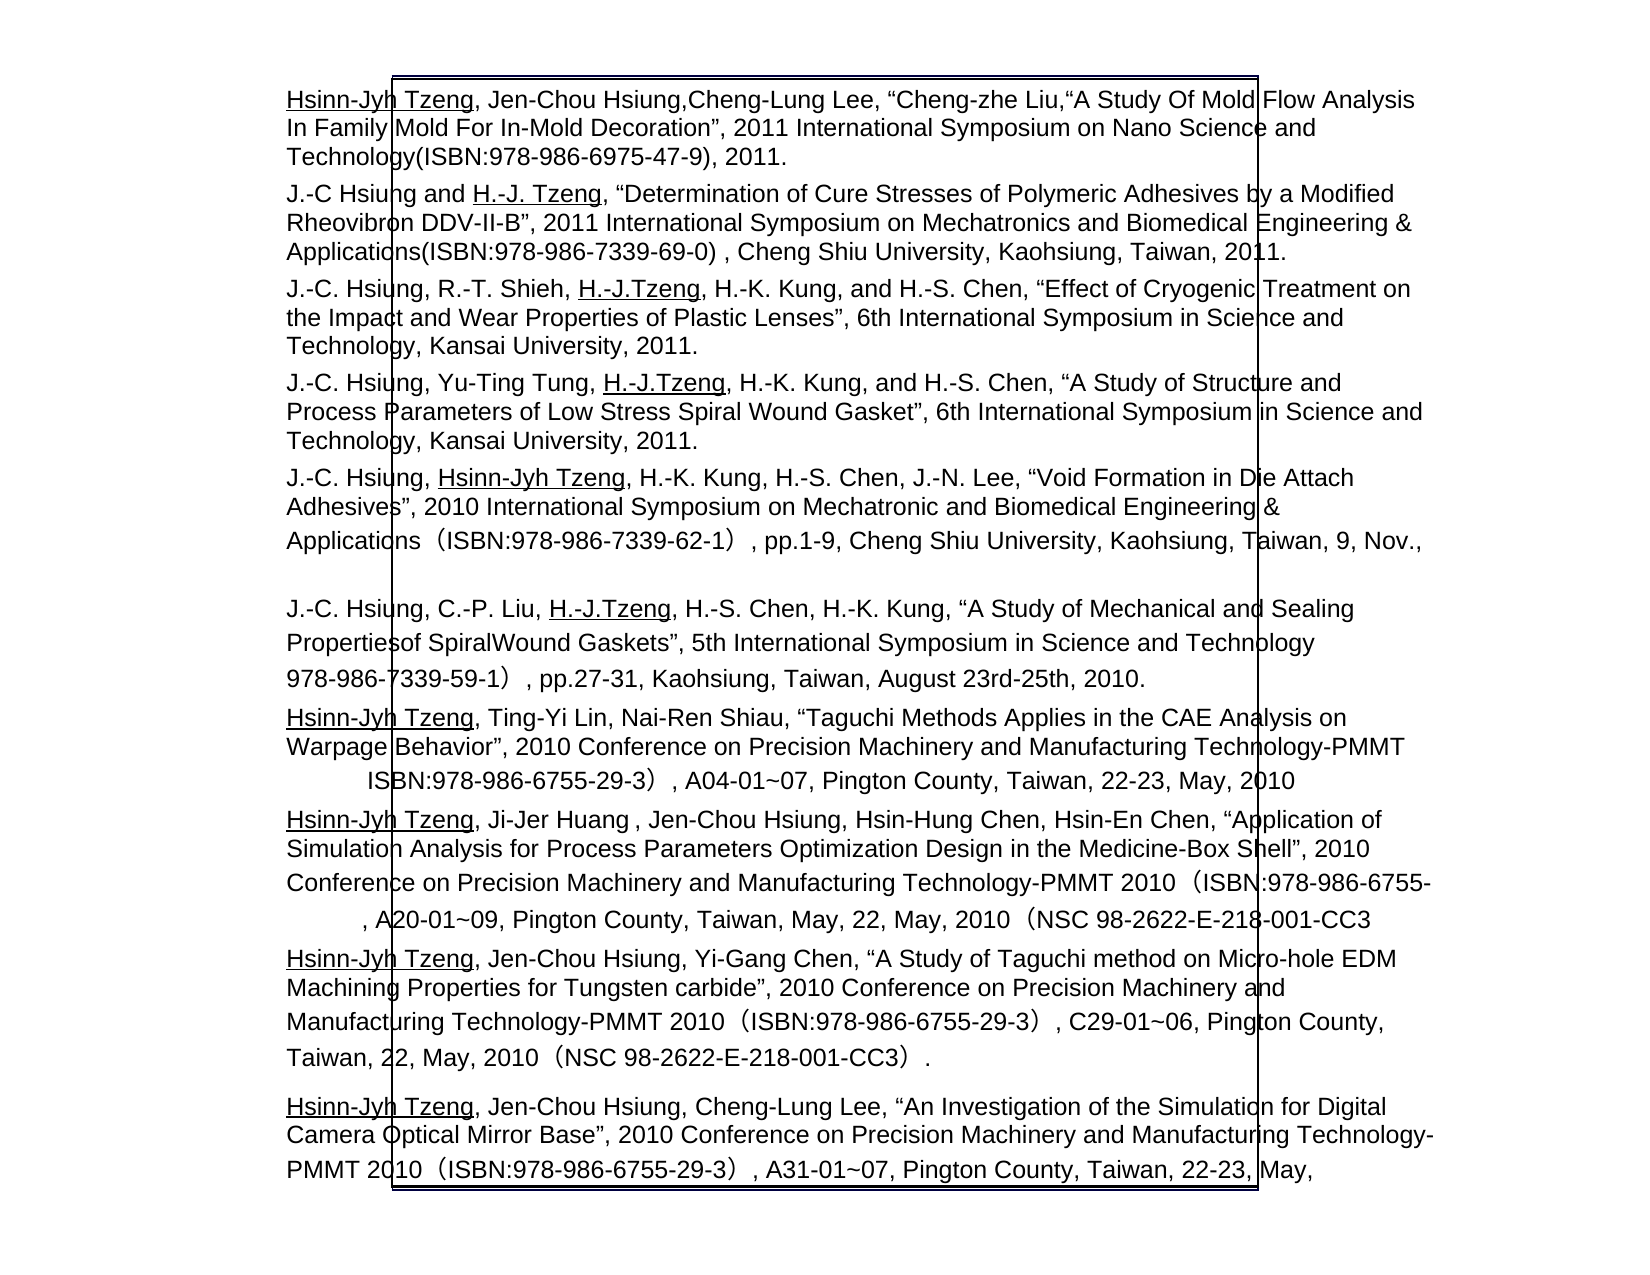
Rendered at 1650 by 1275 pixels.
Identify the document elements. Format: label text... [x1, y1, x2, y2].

table_cell J.-C. Hsiung,H.-M. Tsai, H.-J. Tzeng, P.-Y. Lin, J.-C. Chen, “Failure Analysis of the Wheel Flange Lubricator and Bracket”, 2018The 13th International Symposium in Science and Technology, Kaohsiung, Taiwan, 2018. J.-C. Hsiung, Y.-H. Cheng, H.-J. Tzeng, C.-K. Hsiao, S.-W. Yang, H.S, Chen,“Study of the Application of Cryogenic Treatment on Bone Saw Blade to Decrease Temperature Rise and Wear During Bone Cutting”, The 12th INTERNATIONAL SYMPOSIUM IN SCIENCE AND TECHNOLOGY, George Town, Penang Island, 2017. Hsinn-Jyh Tzeng, Po-Chin Huang,“A Study in The Discussion of The effect of In-Mold Decoration Process for Shear Stress through Mold Flow Analysis”, 2016 International Symposium on Novel and Sustainable Technology, Tainan, Taiwan, 2016. Hsinn-Jyh Tzeng, Jen-Chou Hsiung, Cheng-Lung Lee, “The Study of Using Mold Flow Analysis to Investigate The Effect of Temperature for In-Mold Decoration Process”, 2016 International Symposium on Novel and Sustainable Technology, Tainan, Taiwan, 2016. Hsinn-Jyh Tzeng, Cheng-Jhe Liou, Chung-Ming Tsai and Li-Ming Chu,“A Study of Mold Flow Analysis in Over-Molding of the Plastic Handle”, 2015-ISNST Symposium, Tainan, Taiwan, 2015. Li-Ming Chu, Zong-wei Huang, Jer-Jia Sheu, Hsinn-Jyh Tzeng, and Wei-Chin Chang,“EFFECTS OF MICROPOLAR LUBRICANTS ON PURE SQUEEZE EHL MOTION OF CIRCULAR CONTACTS UNDER CONSTANT LOAD CONDITION”, 2015-ISNST Symposium, Tainan, Taiwan, 2015. Jen-Chou Hsiung, Chih-Kun Hsiao, H.-J Tzeng, J.-N. Lee, H.-S. Chen, H.-K. Kung, “Influence of cryogenic treatment and coating on heat generation and wear resistance during bone drilling”, The 10th International Symposium in Science and Technology 2015, Bangkok, 2015. J.-C. Hsiung, Hsinn-Jyh Tzeng, H.-K. Kung, H.-S. Chen,“Effect of Cryogenic Treatment on the Performance of Tugnsten Carbide Tool”, 9th International Symposium in Science and Technology, Kaohsiung, Taiwan, 2014. J.-C. Hsiung, G.H. Tan, H.-J Tzeng, H.-S. Chen, H.-K. Kung,“The Study of Wear Resistance of the Artificial Knee Joint”, 2013 International Symposium on Mechatronic and Biomedical Engineering & Applications, Kaohsiung, Taiwan, 2013. J.-C. Hsiung, H.-J Tzeng, H.-K. Kung, H.-S. Chen,“A Study of Thermal Spray Coating on Artificial Knee Joints”, 2012 International Symposium on Mechatronic and Biomedical Engineering & Applications, Cheng Shiu University, Kaohsiung, Taiwan, 2012. Hsinn-Jyh Tzeng, Jen-Chou Hsiung,Cheng-Lung Lee, “Cheng-zhe Liu,“A Study Of Mold Flow Analysis In Family Mold For In-Mold Decoration”, 2011 International Symposium on Nano Science and Technology(ISBN:978-986-6975-47-9), 2011. J.-C Hsiung and H.-J. Tzeng, “Determination of Cure Stresses of Polymeric Adhesives by a Modified Rheovibron DDV-II-B”, 2011 International Symposium on Mechatronics and Biomedical Engineering & Applications(ISBN:978-986-7339-69-0) , Cheng Shiu University, Kaohsiung, Taiwan, 2011. J.-C. Hsiung, R.-T. Shieh, H.-J.Tzeng, H.-K. Kung, and H.-S. Chen, “Effect of Cryogenic Treatment on the Impact and Wear Properties of Plastic Lenses”, 6th International Symposium in Science and Technology, Kansai University, 2011. J.-C. Hsiung, Yu-Ting Tung, H.-J.Tzeng, H.-K. Kung, and H.-S. Chen, “A Study of Structure and Process Parameters of Low Stress Spiral Wound Gasket”, 6th International Symposium in Science and Technology, Kansai University, 2011. J.-C. Hsiung, Hsinn-Jyh Tzeng, H.-K. Kung, H.-S. Chen, J.-N. Lee, “Void Formation in Die Attach Adhesives”, 2010 International Symposium on Mechatronic and Biomedical Engineering & Applications（ISBN:978-986-7339-62-1）, pp.1-9, Cheng Shiu University, Kaohsiung, Taiwan, 9, Nov., 2010. J.-C. Hsiung, C.-P. Liu, H.-J.Tzeng, H.-S. Chen, H.-K. Kung, “A Study of Mechanical and Sealing Propertiesof SpiralWound Gaskets”, 5th International Symposium in Science and Technology（ISBN: 978-986-7339-59-1）, pp.27-31, Kaohsiung, Taiwan, August 23rd-25th, 2010. Hsinn-Jyh Tzeng, Ting-Yi Lin, Nai-Ren Shiau, “Taguchi Methods Applies in the CAE Analysis on Warpage Behavior”, 2010 Conference on Precision Machinery and Manufacturing Technology-PMMT 2010（ISBN:978-986-6755-29-3）, A04-01~07, Pington County, Taiwan, 22-23, May, 2010. Hsinn-Jyh Tzeng, Ji-Jer Huang , Jen-Chou Hsiung, Hsin-Hung Chen, Hsin-En Chen, “Application of Simulation Analysis for Process Parameters Optimization Design in the Medicine-Box Shell”, 2010 Conference on Precision Machinery and Manufacturing Technology-PMMT 2010（ISBN:978-986-6755-29-3）, A20-01~09, Pington County, Taiwan, May, 22, May, 2010（NSC 98-2622-E-218-001-CC3）. Hsinn-Jyh Tzeng, Jen-Chou Hsiung, Yi-Gang Chen, “A Study of Taguchi method on Micro-hole EDM Machining Properties for Tungsten carbide”, 2010 Conference on Precision Machinery and Manufacturing Technology-PMMT 2010（ISBN:978-986-6755-29-3）, C29-01~06, Pington County, Taiwan, 22, May, 2010（NSC 98-2622-E-218-001-CC3）. Hsinn-Jyh Tzeng, Jen-Chou Hsiung, Cheng-Lung Lee, “An Investigation of the Simulation for Digital Camera Optical Mirror Base”, 2010 Conference on Precision Machinery and Manufacturing Technology-PMMT 2010（ISBN:978-986-6755-29-3）, A31-01~07, Pington County, Taiwan, 22-23, May, 2010（NSC 98-2622-E-218-001-CC3）. J.-C. Hsiung, Y.-T. Tung, H.-J.Tzeng, H.-S. Chen, H.-K. Kung, “Selection Criterion and Software Development for Sealing Gasket”, pp.234-239（ISBN:978-986-7339-508）, 2009 International Symposium on Mechatronic and Biomedical Engineering & Applications, Cheng Shiu University, Kaohsiung, Taiwan, 5, Nov., 2009. Hsinn-Jyh Tzeng, Yuh-Ping Chang , Ting-Wen Chu, “A Study of Surface Characteristics of Micro-EDM for SUS316L steel”, 2009 Conference on Precision Machinery and Manufacturing Technology-PMMT 2009, Pington County, Taiwan, C29-01~08, 22~24, May, 2009. H. J. Tzeng, T. M. Shieh, M. S. Lin, L. Y. Chang, Y. B. Tsai, N. J. Hsiao, K. K. Wu, “Studies of the application of mold flow analysis to find optimum pouring position and cooling efficiency of ice wine bucket”, CAE Molding Conference 2008, C01-1~5, Taipei, 23th Aug., 2008. H. J. Tzeng, C. Y. Wu, Y. R. Li, C. P. Tu, Y. C. Cheng, R. K. Lee, N. J. Hsiao, “Discussions on the application of mold flow analysis to the warp problem of international plug embedded components”, CAE Molding Conference 2008, C02-1~8, Taipei, 23th Aug., 2008. J. C. Hsiung and H. J. Tzeng, “Applying Six Sigma Approach (DMADV) to Improve Quality of Marking Cartridge”, ISQM 2008, Kaohsiung, 8th Nov, 2008. H. J. Tzeng, C. C. Chu, T. Y. Tai, Y. X. Chen, S. L. Ting and N. J. Hsiao, “The application of mold filling analysis in Water Purification Mold, 2008 Conference on Mold Technology, Taipei world trade center, pp.198~205, 22th August, 2008. C. C. Chu, H. J. Tzeng, Y. X. Chen and S. L. Ting, “Mold Flow Analysis for Plastic Case of Water Purification”, 2008 Conference on Precision Machinery and Manufacturing Technology-PMMT 2008, Howard Beach Resort-Kenting, Ping-Tung, pp.A18-01~09, 23th-25th May, 2008. H. J. Tzeng, J. C. Hsiung, T. W. Chu and P. J. Chen, “A study of spiral polishing applied to micro finishing for screw surface”, 2008 Conference on Precision Machinery and Manufacturing Technology-PMMT 2008, Howard Beach Resort-Kenting, Ping-Tung, pp.A29-01~06, 23th-25th May, 2008. H. J. Tzeng, J. C. Hsiung, C. Y. Tsai and C. S. Wang, “Characteristic study of spiral polishing with magnetic abrasive on micro finishing surface”, 2008 Conference on Precision Machinery and Manufacturing Technology-PMMT 2008, Howard Beach Resort-Kenting, Ping-Tung, pp.E04-01~07, 23th-25th May, 2008. H. J. Tzeng, S. L. Chen, J. C. Hsiung, T. W. Chu and C. S. Wang, “A study of spiral abrasive flow machining applied to micro finishing for inner spiral surface”, 24th CSME, Chung Yuan Christian University, Chung Li, D01-0058, pp.3413~3418, 23th-24th Nov., 2007. H. J. Tzeng and J. C. Hsiung, “The effects of EBW parameters on fatigue crack growth of Ni-Cr-Mo-V alloy steel”, 96 Taiwan Welding Society, Southern Taiwan University, Tainan, pp.A52~58, 26th October, 2007. C. Y. Tsai, H. J. Tzeng, T. Y. Lee and W. M. Ou,“The investigation of occupation-safety knowledge of operators in welding plant”, 2007 Conference on Innovation of Industry Management, Hsiuping Institute of Technology, Taichung, pp. C241-243, 5th May, 2007. J. C. Hsiung and H. J. Tzeng, “Suppression of Outgassing for Die Attach Adhesives by the Multi-Step Cure Schedule”2007 Taiwan-Russia-Singapore Trilateral Symposium, Cheng Shiu University, Kaohsiung, Taiwan, 6th Nov, 2007. H. J. Tzeng, B. H. Yan and C. C. Wang, “Characteristic study of spiral polishing on micro lapping surface”, 23th CSME, Kun Shan University, Tainan, D2-049, 24th-25th Nov., 2006. H. J. Tzeng, B. H. Yan, T. T. Chang and R. T. Hsu, “A study on the development of abrasive and application to abrasive flow machining for micro channel surface finishing”, 4th ASIA –PACIFIC FORUM on Precision Surface Finishing AND Deburring Technology, Taichung, Taiwan, Feng Chia University, pp.203~210, 6th -8th June, 2005. H. J. Tzeng, B. H. Yan, F. Y. Huang and C. C. Wang and R. T. Hsu, “Characteristic study of micro slits finishing”, 22th CSME, National Central University, Chung Li, D2-009, 25th-26th Nov., 2005. H. J. Tzeng, B. H. Yan, F. Y. Huang and C. C. Wang and R. T. Hsu, “A study of the micro channel surfaces finish using abrasive flow machining”, 21th CSME, National Sun Yat-sen University, Kaohsiung, D0601138, pp.4535-4540, 26th-27th Nov., 2004. [393, 80, 1257, 1185]
